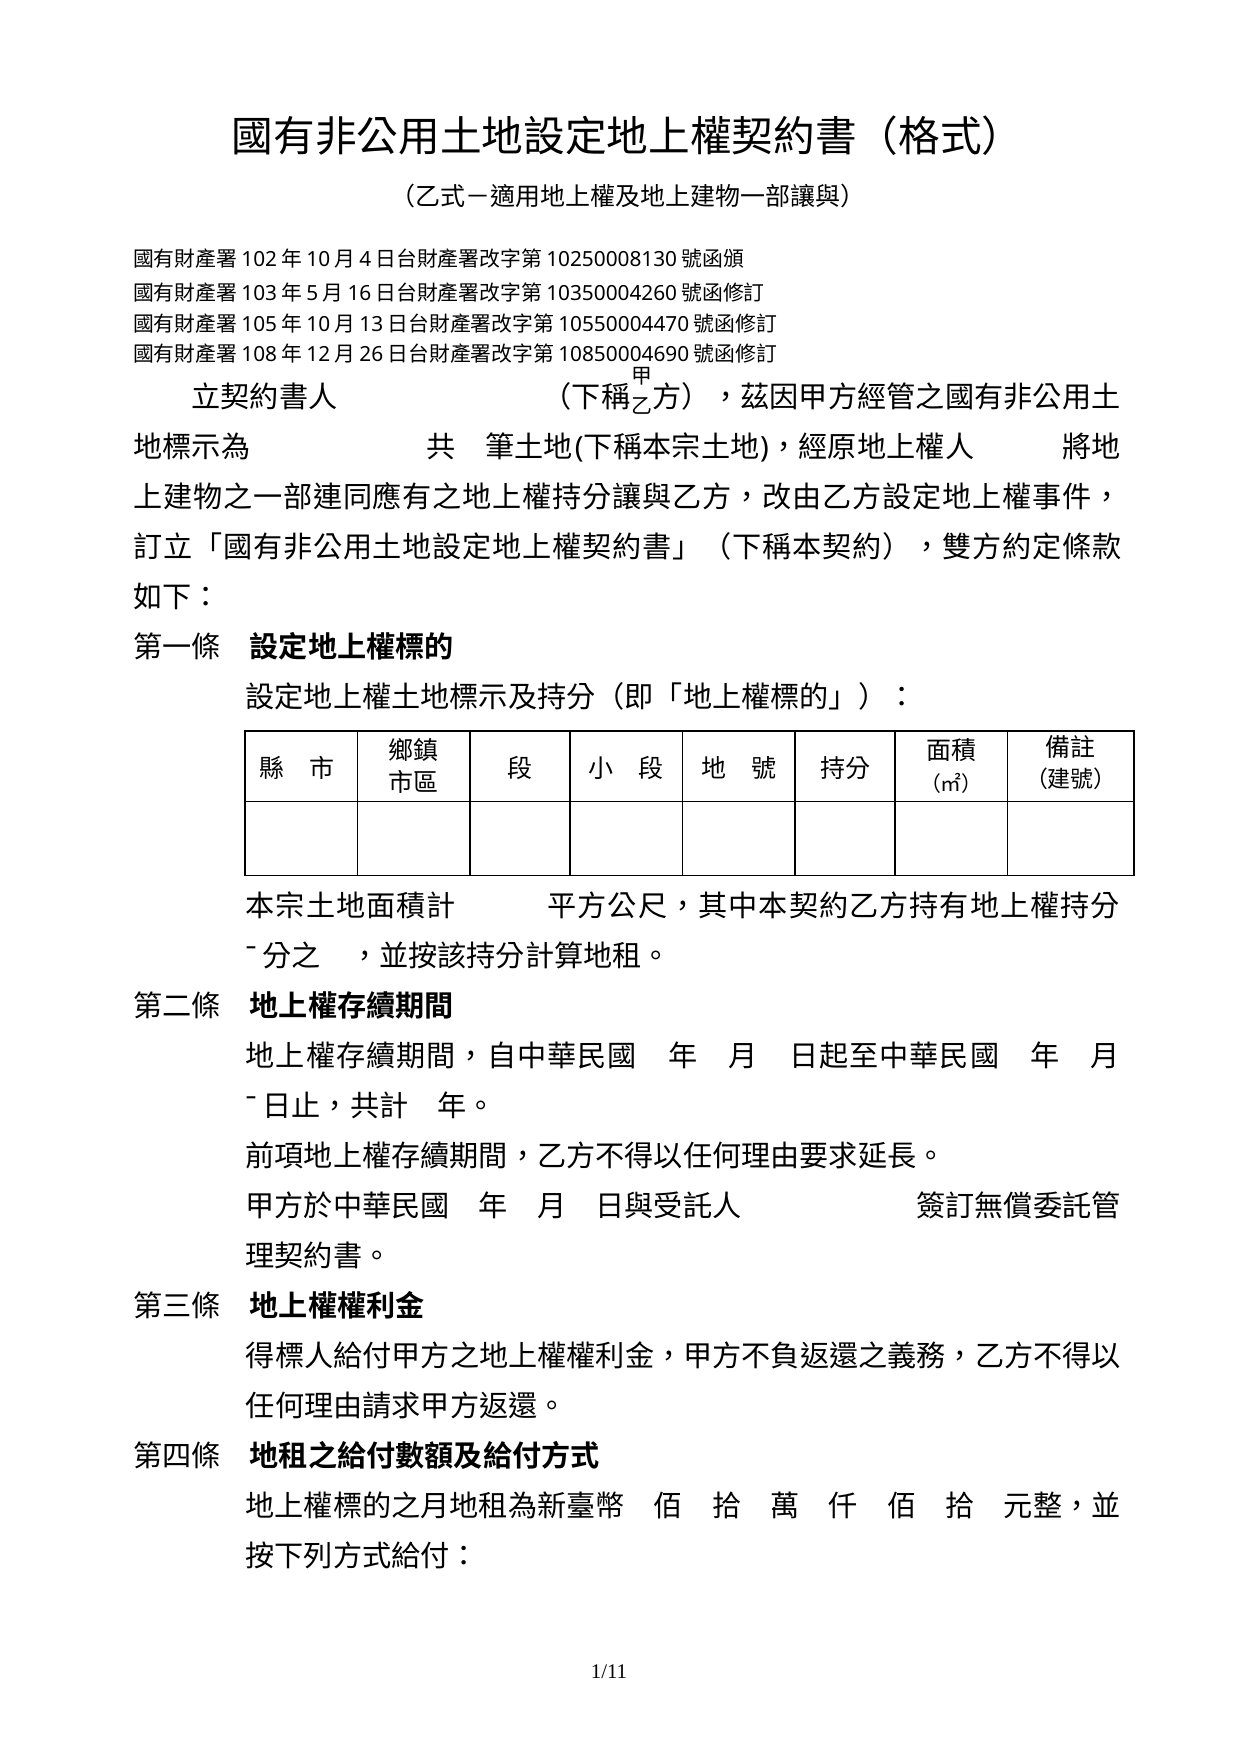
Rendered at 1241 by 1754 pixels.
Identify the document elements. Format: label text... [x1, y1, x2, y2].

table_header 縣 市 [246, 732, 357, 801]
table_cell [471, 802, 569, 874]
text 本宗土地面積計 平方公尺，其中本契約乙方持有地上權持分 ˉ分之 ，並按該持分計算地租。 [245, 876, 1122, 976]
text 第一條 設定地上權標的 [133, 617, 1122, 667]
text 第四條 地租之給付數額及給付方式 [133, 1426, 1122, 1476]
table_header 備註 （建號） 全文完 [1008, 732, 1133, 801]
table_cell [246, 802, 357, 874]
table_header 小 段 [571, 732, 682, 801]
table_header 持分 [796, 732, 894, 801]
text 國有財產署105年10月13日台財產署改字第10550004470號函修訂 [133, 307, 1122, 337]
table_header 鄉鎮 市區 [358, 732, 469, 801]
table_cell [358, 802, 469, 874]
text （乙式－適用地上權及地上建物一部讓與） [133, 172, 1122, 214]
text 甲方於中華民國 年 月 日與受託人 簽訂無償委託管理契約書。 [245, 1176, 1122, 1276]
text 地上權標的之月地租為新臺幣 佰 拾 萬 仟 佰 拾 元整，並按下列方式給付： [245, 1476, 1122, 1576]
table_header 段 [471, 732, 569, 801]
text 地上權存續期間，自中華民國 年 月 日起至中華民國 年 月 ˉ日止，共計 年。 [245, 1026, 1122, 1126]
table_cell [1008, 802, 1133, 874]
text 設定地上權土地標示及持分（即「地上權標的」）： [245, 667, 1122, 717]
table_cell [683, 802, 794, 874]
text 國有財產署102年10月4日台財產署改字第10250008130號函頒 [133, 226, 1122, 276]
text 立契約書人 （下稱甲乙方），茲因甲方經管之國有非公用土地標示為 共 筆土地(下稱本宗土地)，經原地上權人 將地上建物之一部連同應有之地上權持分讓與乙方，改由乙方設定地上權事件，訂立「國有非公用土地設定地上權契約書」（下稱本契約），雙方約定條款如下： [133, 367, 1122, 617]
table_cell [896, 802, 1007, 874]
text 國有非公用土地設定地上權契約書（格式） [133, 118, 1122, 160]
table_cell [571, 802, 682, 874]
text 得標人給付甲方之地上權權利金，甲方不負返還之義務，乙方不得以任何理由請求甲方返還。 [246, 1326, 1122, 1426]
table_header 面積 （㎡） [896, 732, 1007, 801]
text 前項地上權存續期間，乙方不得以任何理由要求延長。 [245, 1126, 1122, 1176]
text 第二條 地上權存續期間 [133, 976, 1122, 1026]
table_cell [796, 802, 894, 874]
text 國有財產署103年5月16日台財產署改字第10350004260號函修訂 [133, 276, 1122, 307]
table_header 地 號 [683, 732, 794, 801]
text 國有財產署108年12月26日台財產署改字第10850004690號函修訂 [133, 337, 1122, 367]
text 第三條 地上權權利金 [133, 1276, 1122, 1326]
